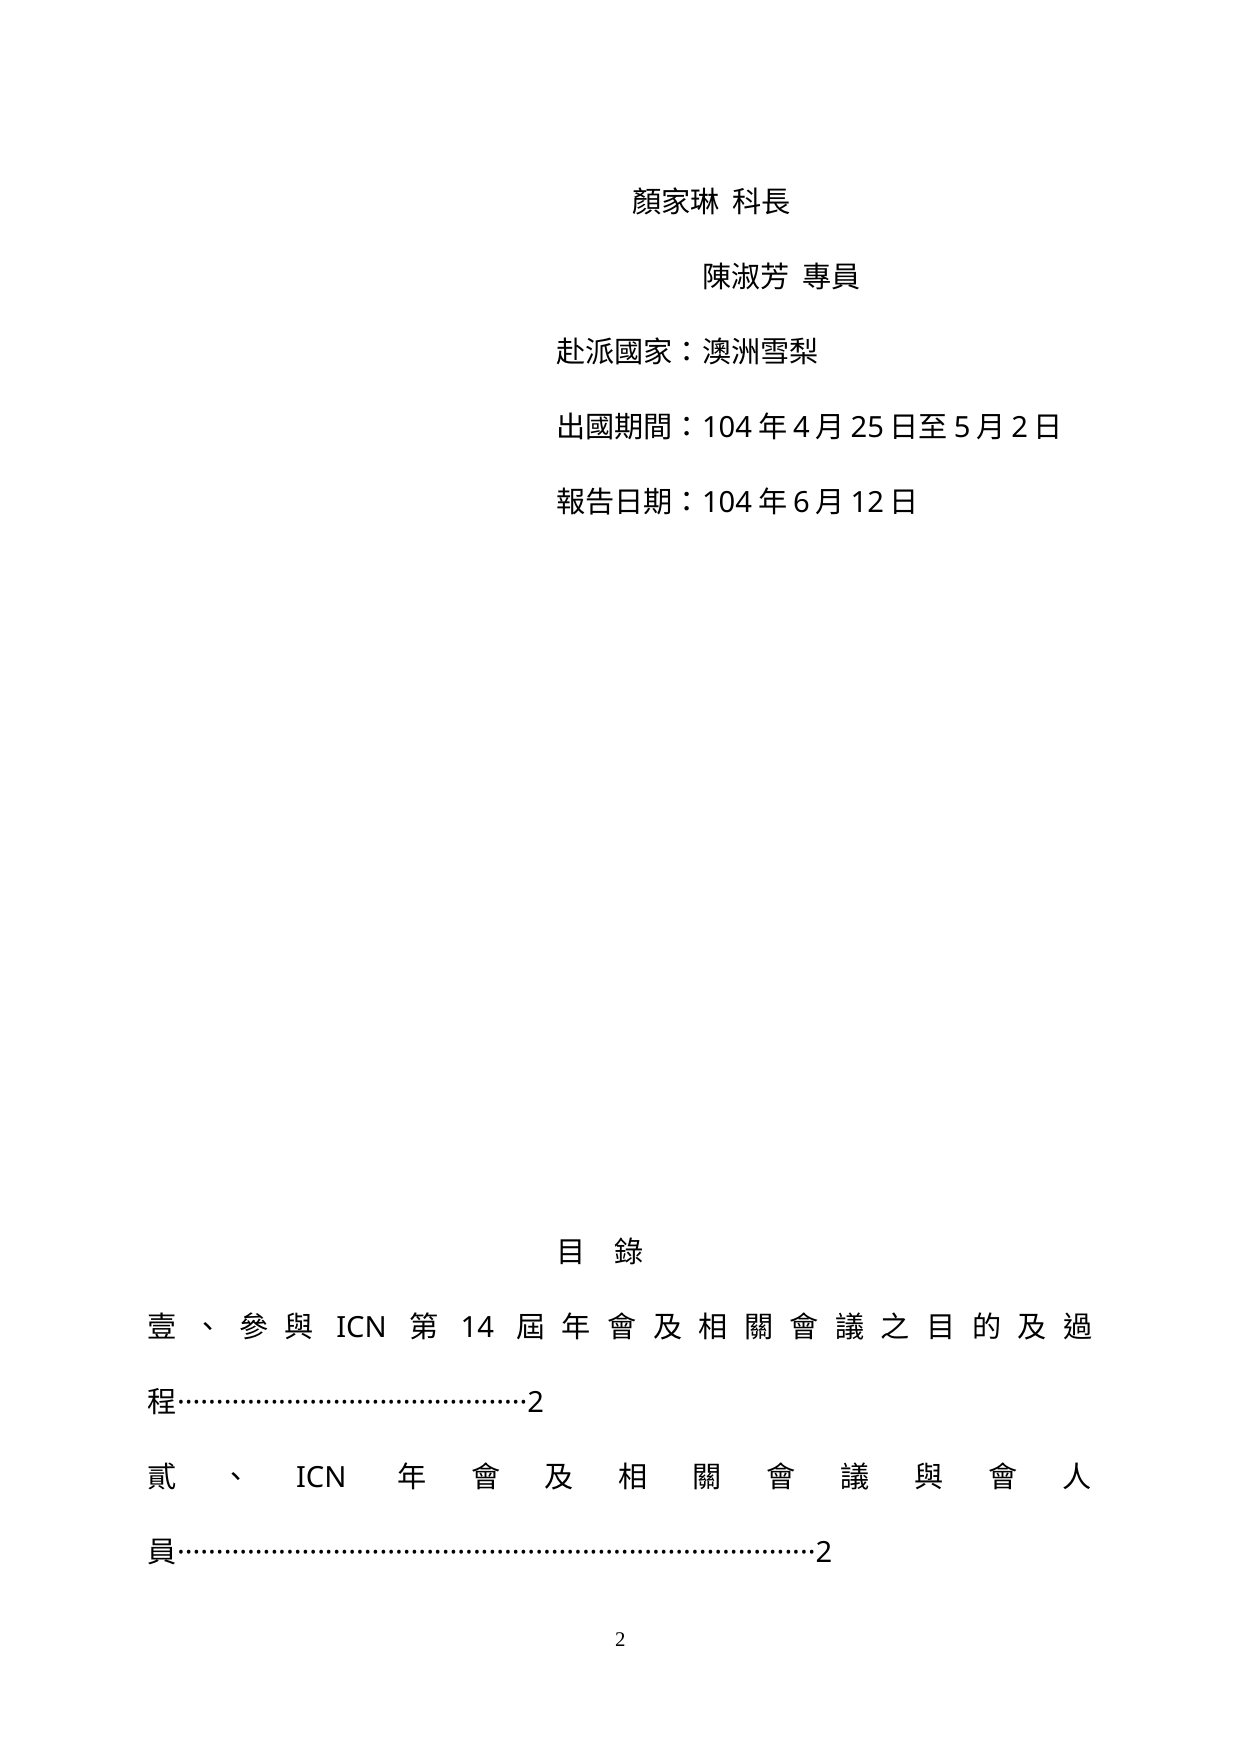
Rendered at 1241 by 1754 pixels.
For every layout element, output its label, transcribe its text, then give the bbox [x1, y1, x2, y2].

text 出國期間：104年4月25日至5月2日 [148, 387, 1092, 462]
text 貳、ICN年會及相關會議與會人員··················································································2 [148, 1437, 1092, 1587]
text 顏家琳 科長 [148, 162, 1092, 237]
text 赴派國家：澳洲雪梨 [148, 312, 1092, 387]
text 壹、參與ICN第14屆年會及相關會議之目的及過程·············································2 [148, 1287, 1092, 1437]
text 陳淑芳 專員 [148, 237, 1092, 312]
text 報告日期：104年6月12日 [148, 462, 1092, 537]
text 目 錄 [148, 1212, 1092, 1287]
